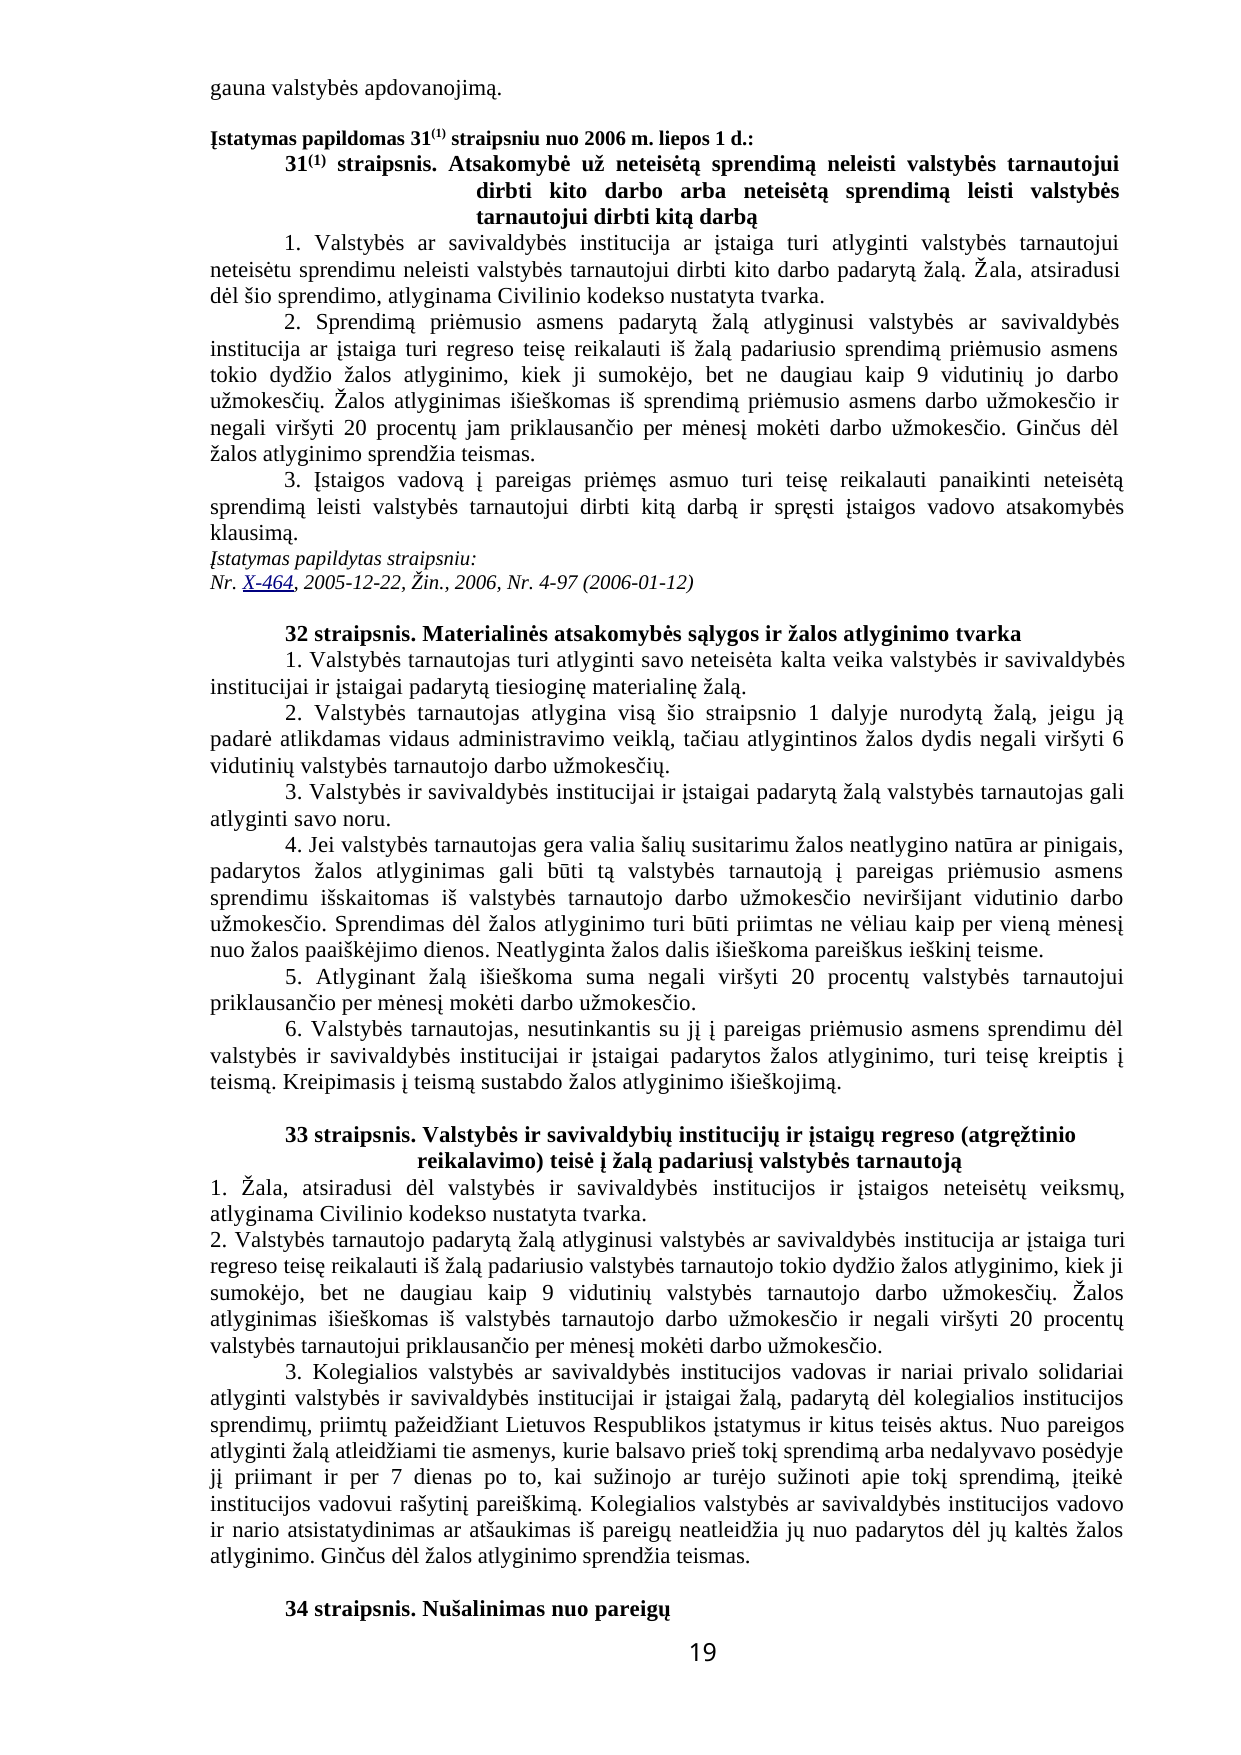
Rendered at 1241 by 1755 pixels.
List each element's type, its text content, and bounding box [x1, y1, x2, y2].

text 4. Jei valstybės tarnautojas gera valia šalių susitarimu žalos neatlygino natūra ar pinigais, padarytos žalos atlyginimas gali būti tą valstybės tarnautoją į pareigas priėmusio asmens sprendimu išskaitomas iš valstybės tarnautojo darbo užmokesčio neviršijant vidutinio darbo užmokesčio. Sprendimas dėl žalos atlyginimo turi būti priimtas ne vėliau kaip per vieną mėnesį nuo žalos paaiškėjimo dienos. Neatlyginta žalos dalis išieškoma pareiškus ieškinį teisme. [210, 831, 1126, 963]
text Nr. X-464, 2005-12-22, Žin., 2006, Nr. 4-97 (2006-01-12) [210, 570, 1120, 594]
text 1. Žala, atsiradusi dėl valstybės ir savivaldybės institucijos ir įstaigos neteisėtų veiksmų, atlyginama Civilinio kodekso nustatyta tvarka. [210, 1173, 1126, 1226]
text 33 straipsnis. Valstybės ir savivaldybių institucijų ir įstaigų regreso (atgręžtinio [285, 1121, 1126, 1147]
text 1. Valstybės ar savivaldybės institucija ar įstaiga turi atlyginti valstybės tarnautojui neteisėtu sprendimu neleisti valstybės tarnautojui dirbti kito darbo padarytą žalą. Žala, atsiradusi dėl šio sprendimo, atlyginama Civilinio kodekso nustatyta tvarka. [210, 229, 1120, 308]
text gauna valstybės apdovanojimą. [210, 73, 1126, 100]
text 34 straipsnis. Nušalinimas nuo pareigų [210, 1595, 1126, 1622]
text 32 straipsnis. Materialinės atsakomybės sąlygos ir žalos atlyginimo tvarka [285, 620, 1126, 646]
text 31(1) straipsnis. Atsakomybė už neteisėtą sprendimą neleisti valstybės tarnautojui dirbti kito darbo arba neteisėtą sprendimą leisti valstybės tarnautojui dirbti kitą darbą [285, 150, 1120, 229]
text 3. Įstaigos vadovą į pareigas priėmęs asmuo turi teisę reikalauti panaikinti neteisėtą sprendimą leisti valstybės tarnautojui dirbti kitą darbą ir spręsti įstaigos vadovo atsakomybės klausimą. [210, 467, 1126, 546]
text 2. Sprendimą priėmusio asmens padarytą žalą atlyginusi valstybės ar savivaldybės institucija ar įstaiga turi regreso teisę reikalauti iš žalą padariusio sprendimą priėmusio asmens tokio dydžio žalos atlyginimo, kiek ji sumokėjo, bet ne daugiau kaip 9 vidutinių jo darbo užmokesčių. Žalos atlyginimas išieškomas iš sprendimą priėmusio asmens darbo užmokesčio ir negali viršyti 20 procentų jam priklausančio per mėnesį mokėti darbo užmokesčio. Ginčus dėl žalos atlyginimo sprendžia teismas. [210, 308, 1120, 467]
text Įstatymas papildytas straipsniu: [210, 546, 1126, 570]
text Įstatymas papildomas 31(1) straipsniu nuo 2006 m. liepos 1 d.: [210, 126, 1126, 150]
text 6. Valstybės tarnautojas, nesutinkantis su jį į pareigas priėmusio asmens sprendimu dėl valstybės ir savivaldybės institucijai ir įstaigai padarytos žalos atlyginimo, turi teisę kreiptis į teismą. Kreipimasis į teismą sustabdo žalos atlyginimo išieškojimą. [210, 1015, 1126, 1094]
text 3. Kolegialios valstybės ar savivaldybės institucijos vadovas ir nariai privalo solidariai atlyginti valstybės ir savivaldybės institucijai ir įstaigai žalą, padarytą dėl kolegialios institucijos sprendimų, priimtų pažeidžiant Lietuvos Respublikos įstatymus ir kitus teisės aktus. Nuo pareigos atlyginti žalą atleidžiami tie asmenys, kurie balsavo prieš tokį sprendimą arba nedalyvavo posėdyje jį priimant ir per 7 dienas po to, kai sužinojo ar turėjo sužinoti apie tokį sprendimą, įteikė institucijos vadovui rašytinį pareiškimą. Kolegialios valstybės ar savivaldybės institucijos vadovo ir nario atsistatydinimas ar atšaukimas iš pareigų neatleidžia jų nuo padarytos dėl jų kaltės žalos atlyginimo. Ginčus dėl žalos atlyginimo sprendžia teismas. [210, 1358, 1126, 1569]
text reikalavimo) teisė į žalą padariusį valstybės tarnautoją [417, 1147, 1126, 1173]
text 1. Valstybės tarnautojas turi atlyginti savo neteisėta kalta veika valstybės ir savivaldybės institucijai ir įstaigai padarytą tiesioginę materialinę žalą. [210, 646, 1126, 699]
text 3. Valstybės ir savivaldybės institucijai ir įstaigai padarytą žalą valstybės tarnautojas gali atlyginti savo noru. [210, 778, 1126, 831]
text 5. Atlyginant žalą išieškoma suma negali viršyti 20 procentų valstybės tarnautojui priklausančio per mėnesį mokėti darbo užmokesčio. [210, 963, 1126, 1015]
text 2. Valstybės tarnautojas atlygina visą šio straipsnio 1 dalyje nurodytą žalą, jeigu ją padarė atlikdamas vidaus administravimo veiklą, tačiau atlygintinos žalos dydis negali viršyti 6 vidutinių valstybės tarnautojo darbo užmokesčių. [210, 699, 1126, 778]
text 2. Valstybės tarnautojo padarytą žalą atlyginusi valstybės ar savivaldybės institucija ar įstaiga turi regreso teisę reikalauti iš žalą padariusio valstybės tarnautojo tokio dydžio žalos atlyginimo, kiek ji sumokėjo, bet ne daugiau kaip 9 vidutinių valstybės tarnautojo darbo užmokesčių. Žalos atlyginimas išieškomas iš valstybės tarnautojo darbo užmokesčio ir negali viršyti 20 procentų valstybės tarnautojui priklausančio per mėnesį mokėti darbo užmokesčio. [210, 1226, 1126, 1358]
